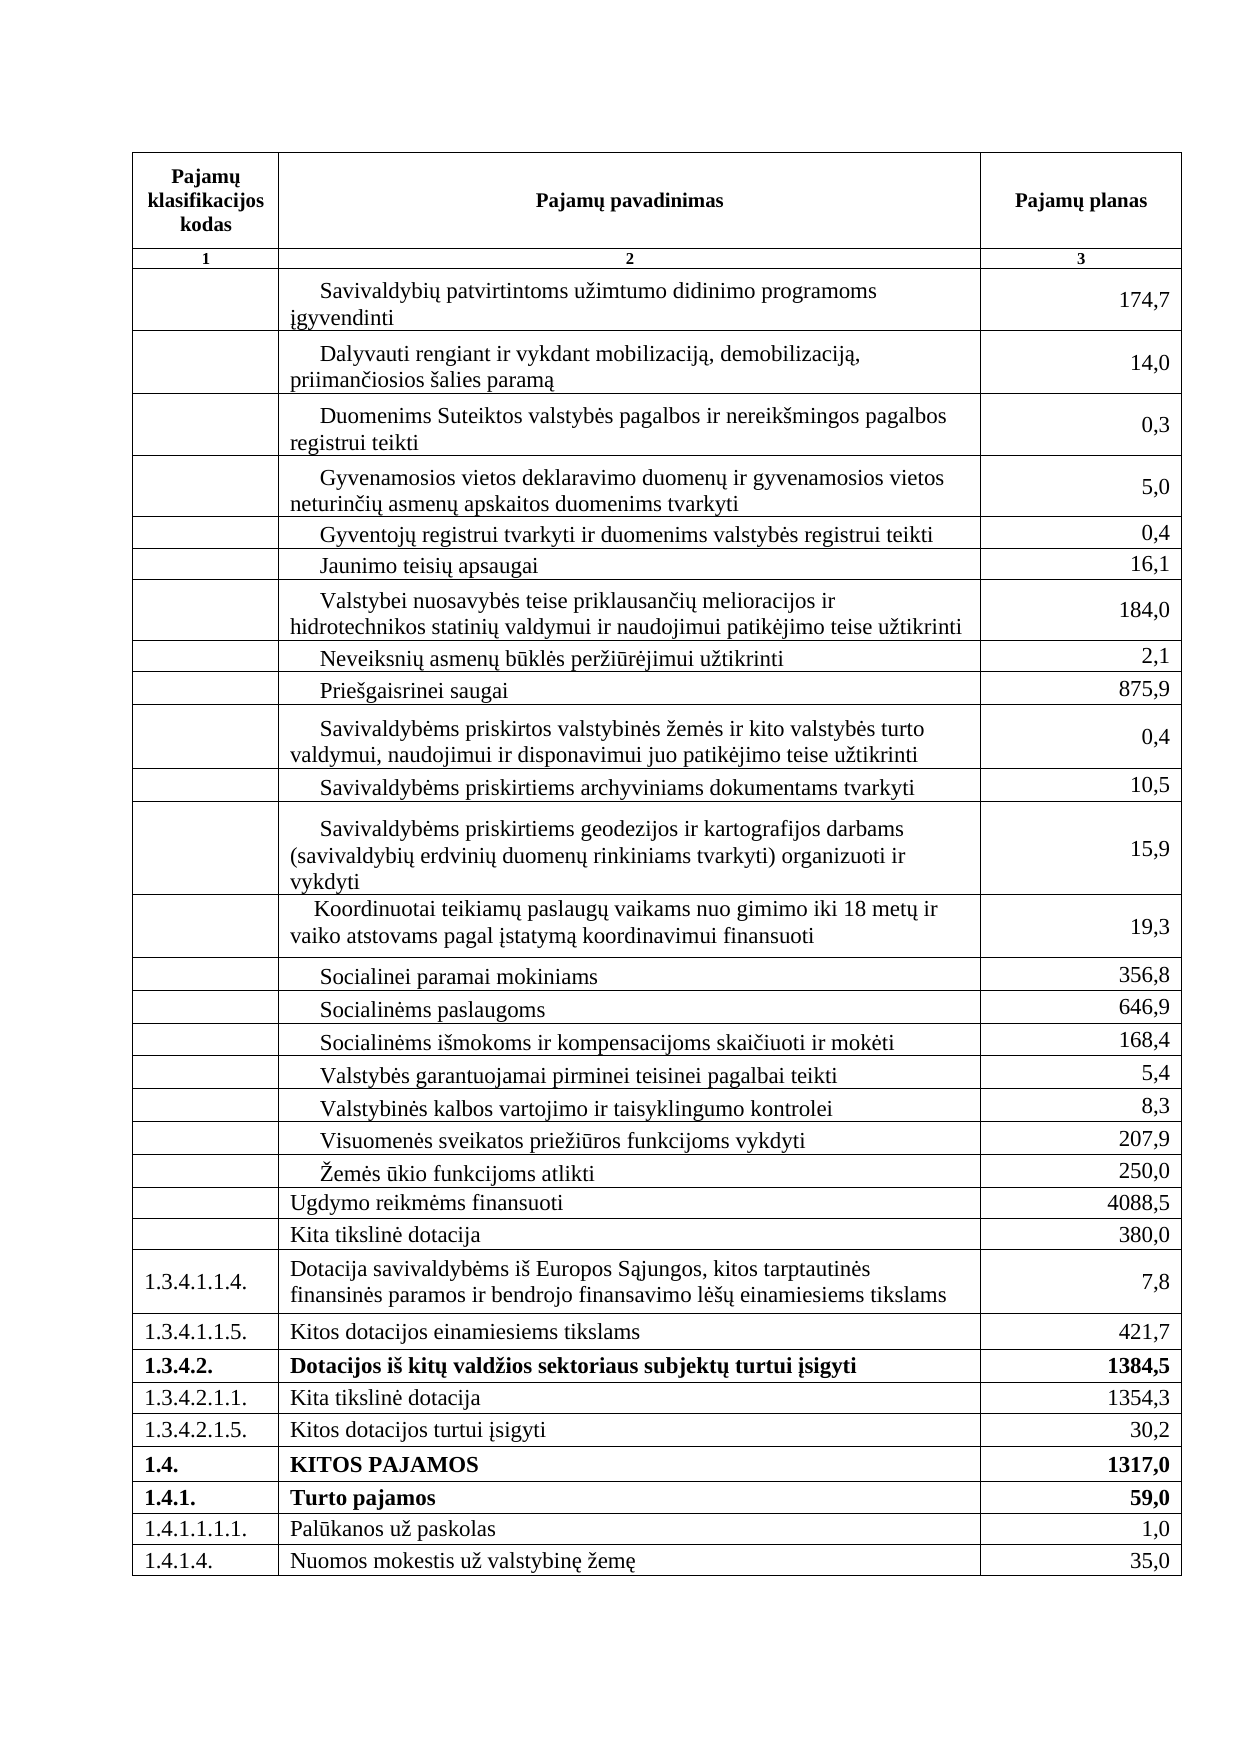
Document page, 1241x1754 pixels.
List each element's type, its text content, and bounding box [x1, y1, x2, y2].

table_cell Gyvenamosios vietos deklaravimo duomenų ir gyvenamosios vietos neturinčių asmenų apskaitos duomenims tvarkyti [279, 456, 980, 516]
table_cell Kitos dotacijos einamiesiems tikslams [279, 1314, 980, 1349]
table_cell 1.3.4.1.1.5. [133, 1314, 278, 1349]
table_cell Gyventojų registrui tvarkyti ir duomenims valstybės registrui teikti [279, 517, 980, 547]
table_cell Savivaldybėms priskirtiems archyviniams dokumentams tvarkyti [279, 769, 980, 801]
table_cell 4088,5 [981, 1188, 1181, 1218]
table_cell Jaunimo teisių apsaugai [279, 549, 980, 579]
table_cell Nuomos mokestis už valstybinę žemę [279, 1545, 980, 1575]
table_cell [133, 456, 278, 516]
table_cell 7,8 [981, 1250, 1181, 1313]
table_cell 174,7 [981, 269, 1181, 330]
table_header Pajamų klasifikacijos kodas [133, 153, 278, 248]
table_cell 1384,5 [981, 1350, 1181, 1382]
table_cell 421,7 [981, 1314, 1181, 1349]
table_cell Savivaldybėms priskirtos valstybinės žemės ir kito valstybės turto valdymui, naudojimui ir disponavimui juo patikėjimo teise užtikrinti [279, 705, 980, 768]
table_cell 15,9 [981, 802, 1181, 894]
table_cell 356,8 [981, 958, 1181, 990]
table_cell [133, 1122, 278, 1154]
table_cell Dotacijos iš kitų valdžios sektoriaus subjektų turtui įsigyti [279, 1350, 980, 1382]
table_cell Dotacija savivaldybėms iš Europos Sąjungos, kitos tarptautinės finansinės paramos ir bendrojo finansavimo lėšų einamiesiems tikslams [279, 1250, 980, 1313]
table_cell Kita tikslinė dotacija [279, 1219, 980, 1249]
table_cell 19,3 [981, 895, 1181, 957]
table_cell 184,0 [981, 580, 1181, 640]
table_cell 1354,3 [981, 1383, 1181, 1413]
table_cell Koordinuotai teikiamų paslaugų vaikams nuo gimimo iki 18 metų ir vaiko atstovams pagal įstatymą koordinavimui finansuoti [279, 895, 980, 957]
table_cell Duomenims Suteiktos valstybės pagalbos ir nereikšmingos pagalbos registrui teikti [279, 394, 980, 455]
table_cell 1.4.1.1.1.1. [133, 1514, 278, 1544]
table_cell Palūkanos už paskolas [279, 1514, 980, 1544]
table_cell Kitos dotacijos turtui įsigyti [279, 1414, 980, 1446]
table_cell Socialinei paramai mokiniams [279, 958, 980, 990]
table_cell [133, 672, 278, 704]
table_cell Priešgaisrinei saugai [279, 672, 980, 704]
table_cell [133, 958, 278, 990]
table_cell 1.3.4.2.1.5. [133, 1414, 278, 1446]
table_cell Valstybei nuosavybės teise priklausančių melioracijos ir hidrotechnikos statinių valdymui ir naudojimui patikėjimo teise užtikrinti [279, 580, 980, 640]
table_cell 380,0 [981, 1219, 1181, 1249]
table_cell Turto pajamos [279, 1482, 980, 1512]
table_cell 3 [981, 249, 1181, 268]
table_cell KITOS PAJAMOS [279, 1447, 980, 1481]
table_cell 1.4.1. [133, 1482, 278, 1512]
table_cell 646,9 [981, 991, 1181, 1022]
table_cell Socialinėms paslaugoms [279, 991, 980, 1022]
table_cell 207,9 [981, 1122, 1181, 1154]
table_cell Ugdymo reikmėms finansuoti [279, 1188, 980, 1218]
table_cell 168,4 [981, 1024, 1181, 1055]
table_cell 10,5 [981, 769, 1181, 801]
table_cell [133, 705, 278, 768]
table_cell Kita tikslinė dotacija [279, 1383, 980, 1413]
table_cell Visuomenės sveikatos priežiūros funkcijoms vykdyti [279, 1122, 980, 1154]
table_cell [133, 580, 278, 640]
table_cell Valstybinės kalbos vartojimo ir taisyklingumo kontrolei [279, 1089, 980, 1121]
table_cell 14,0 [981, 331, 1181, 393]
table_cell 59,0 [981, 1482, 1181, 1512]
table_cell 1.3.4.2.1.1. [133, 1383, 278, 1413]
table_cell 0,3 [981, 394, 1181, 455]
table_cell 0,4 [981, 705, 1181, 768]
table_cell [133, 641, 278, 671]
table_cell [133, 895, 278, 957]
table_cell 1317,0 [981, 1447, 1181, 1481]
table_cell 1.3.4.1.1.4. [133, 1250, 278, 1313]
table_cell 5,0 [981, 456, 1181, 516]
table_cell 1.3.4.2. [133, 1350, 278, 1382]
table_cell [133, 394, 278, 455]
table_cell 875,9 [981, 672, 1181, 704]
table_cell 1.4.1.4. [133, 1545, 278, 1575]
table_header Pajamų planas [981, 153, 1181, 248]
table_cell [133, 331, 278, 393]
table_cell [133, 1155, 278, 1187]
table_cell 1.4. [133, 1447, 278, 1481]
table_header Pajamų pavadinimas [279, 153, 980, 248]
table_cell [133, 517, 278, 547]
table_cell [133, 1219, 278, 1249]
table_cell 1,0 [981, 1514, 1181, 1544]
table_cell [133, 1188, 278, 1218]
table_cell Dalyvauti rengiant ir vykdant mobilizaciją, demobilizaciją, priimančiosios šalies paramą [279, 331, 980, 393]
table_cell Savivaldybėms priskirtiems geodezijos ir kartografijos darbams (savivaldybių erdvinių duomenų rinkiniams tvarkyti) organizuoti ir vykdyti [279, 802, 980, 894]
table_cell Savivaldybių patvirtintoms užimtumo didinimo programoms įgyvendinti [279, 269, 980, 330]
table_cell 2 [279, 249, 980, 268]
table_cell [133, 269, 278, 330]
table_cell 0,4 [981, 517, 1181, 547]
table_cell [133, 1089, 278, 1121]
table_cell 1 [133, 249, 278, 268]
table_cell Neveiksnių asmenų būklės peržiūrėjimui užtikrinti [279, 641, 980, 671]
table_cell Valstybės garantuojamai pirminei teisinei pagalbai teikti [279, 1056, 980, 1088]
table_cell [133, 1056, 278, 1088]
table_cell Žemės ūkio funkcijoms atlikti [279, 1155, 980, 1187]
table_cell [133, 1024, 278, 1055]
table_cell 5,4 [981, 1056, 1181, 1088]
table_cell [133, 802, 278, 894]
table_cell Socialinėms išmokoms ir kompensacijoms skaičiuoti ir mokėti [279, 1024, 980, 1055]
table_cell 16,1 [981, 549, 1181, 579]
table_cell 30,2 [981, 1414, 1181, 1446]
table_cell 8,3 [981, 1089, 1181, 1121]
table_cell 250,0 [981, 1155, 1181, 1187]
table_cell [133, 991, 278, 1022]
table_cell [133, 549, 278, 579]
table_cell [133, 769, 278, 801]
table_cell 35,0 [981, 1545, 1181, 1575]
table_cell 2,1 [981, 641, 1181, 671]
